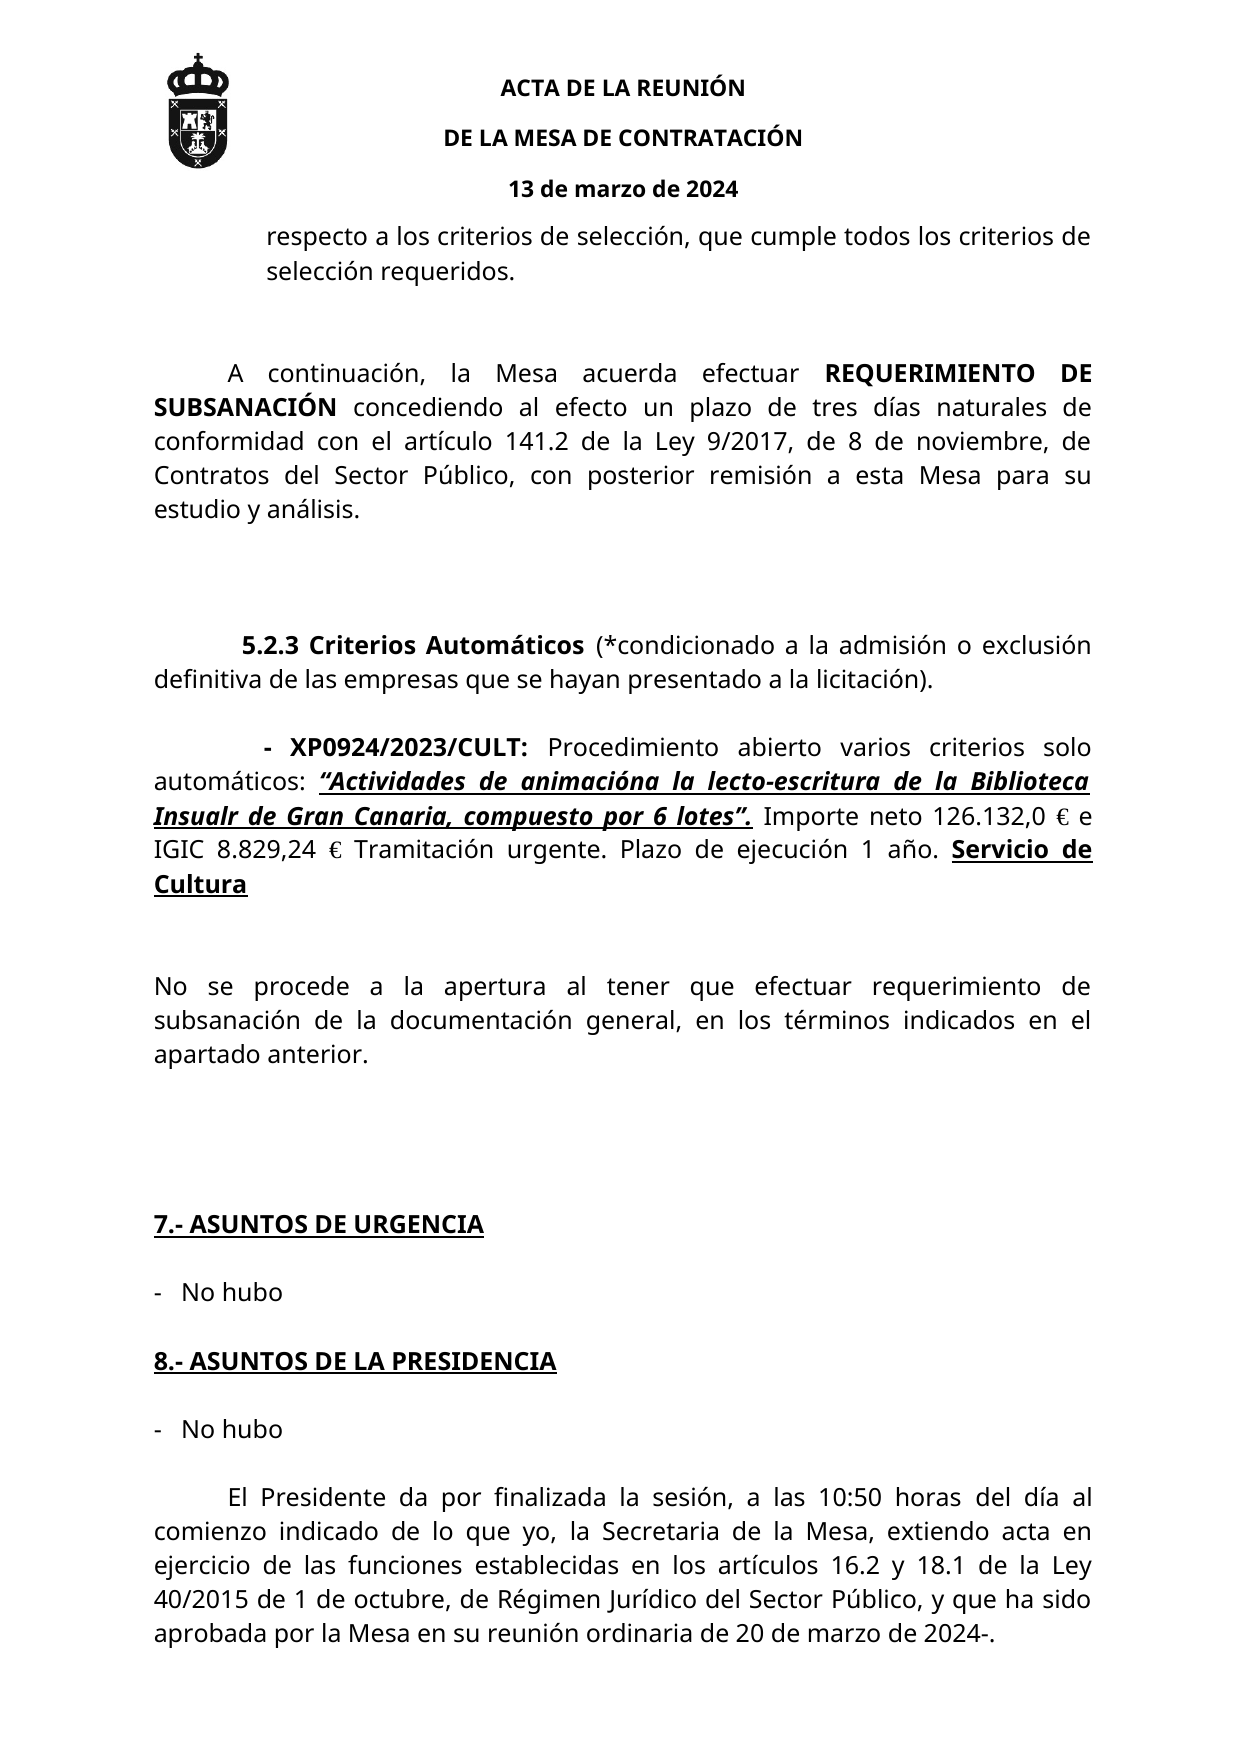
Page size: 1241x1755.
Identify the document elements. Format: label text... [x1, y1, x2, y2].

text A continuación, la Mesa acuerda efectuar REQUERIMIENTO DE SUBSANACIÓN concediendo al efecto un plazo de tres días naturales de conformidad con el artículo 141.2 de la Ley 9/2017, de 8 de noviembre, de Contratos del Sector Público, con posterior remisión a esta Mesa para su estudio y análisis. [153, 355, 1093, 526]
text El Presidente da por finalizada la sesión, a las 10:50 horas del día al comienzo indicado de lo que yo, la Secretaria de la Mesa, extiendo acta en ejercicio de las funciones establecidas en los artículos 16.2 y 18.1 de la Ley 40/2015 de 1 de octubre, de Régimen Jurídico del Sector Público, y que ha sido aprobada por la Mesa en su reunión ordinaria de 20 de marzo de 2024-. [153, 1479, 1093, 1650]
text - XP0924/2023/CULT: Procedimiento abierto varios criterios solo automáticos: “Actividades de animacióna la lecto-escritura de la Biblioteca Insualr de Gran Canaria, compuesto por 6 lotes”. Importe neto 126.132,0 € e IGIC 8.829,24 € Tramitación urgente. Plazo de ejecución 1 año. Servicio de Cultura [153, 730, 1093, 900]
list respecto a los criterios de selección, que cumple todos los criterios de selección requeridos. [228, 219, 1093, 287]
text - No hubo [153, 1411, 1093, 1445]
text - No hubo [153, 1275, 1093, 1309]
text 5.2.3 Criterios Automáticos (*condicionado a la admisión o exclusión definitiva de las empresas que se hayan presentado a la licitación). [153, 628, 1093, 696]
text No se procede a la apertura al tener que efectuar requerimiento de subsanación de la documentación general, en los términos indicados en el apartado anterior. [153, 968, 1093, 1071]
text 7.- ASUNTOS DE URGENCIA [153, 1207, 1093, 1241]
text 8.- ASUNTOS DE LA PRESIDENCIA [153, 1343, 1093, 1377]
